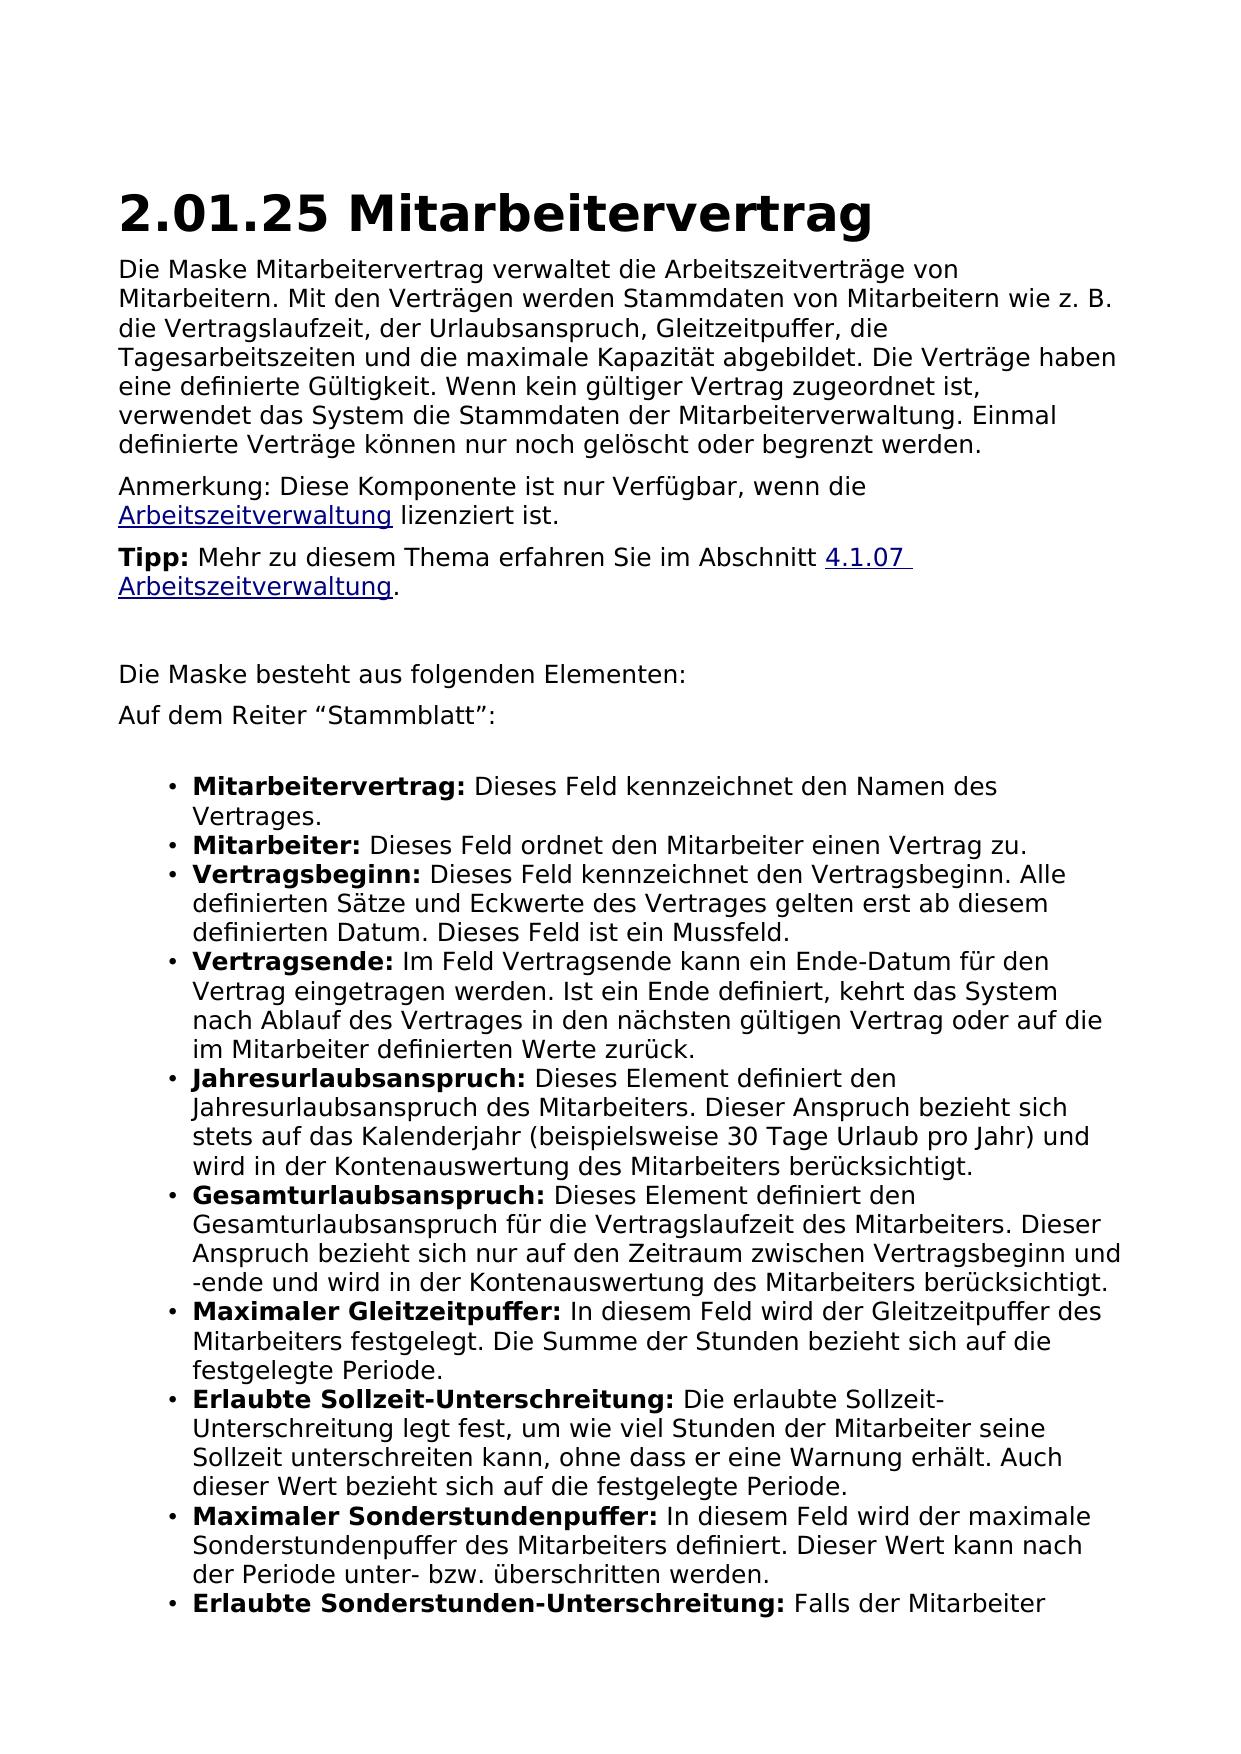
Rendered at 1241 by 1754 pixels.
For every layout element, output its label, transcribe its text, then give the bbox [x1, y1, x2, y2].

list Vertragsbeginn: Dieses Feld kennzeichnet den Vertragsbeginn. Alle definierten Sätze und Eckwerte des Vertrages gelten erst ab diesem definierten Datum. Dieses Feld ist ein Mussfeld. [177, 860, 1122, 948]
list Erlaubte Sollzeit-Unterschreitung: Die erlaubte Sollzeit-Unterschreitung legt fest, um wie viel Stunden der Mitarbeiter seine Sollzeit unterschreiten kann, ohne dass er eine Warnung erhält. Auch dieser Wert bezieht sich auf die festgelegte Periode. [177, 1385, 1122, 1502]
list Mitarbeitervertrag: Dieses Feld kennzeichnet den Namen des Vertrages. [177, 773, 1122, 831]
list Maximaler Sonderstundenpuffer: In diesem Feld wird der maximale Sonderstundenpuffer des Mitarbeiters definiert. Dieser Wert kann nach der Periode unter- bzw. überschritten werden. [177, 1502, 1122, 1589]
text Die Maske Mitarbeitervertrag verwaltet die Arbeitszeitverträge von Mitarbeitern. Mit den Verträgen werden Stammdaten von Mitarbeitern wie z. B. die Vertragslaufzeit, der Urlaubsanspruch, Gleitzeitpuffer, die Tagesarbeitszeiten und die maximale Kapazität abgebildet. Die Verträge haben eine definierte Gültigkeit. Wenn kein gültiger Vertrag zugeordnet ist, verwendet das System die Stammdaten der Mitarbeiterverwaltung. Einmal definierte Verträge können nur noch gelöscht oder begrenzt werden. [118, 256, 1122, 460]
text Tipp: Mehr zu diesem Thema erfahren Sie im Abschnitt 4.1.07 Arbeitszeitverwaltung. [118, 543, 1122, 601]
list Jahresurlaubsanspruch: Dieses Element definiert den Jahresurlaubsanspruch des Mitarbeiters. Dieser Anspruch bezieht sich stets auf das Kalenderjahr (beispielsweise 30 Tage Urlaub pro Jahr) und wird in der Kontenauswertung des Mitarbeiters berücksichtigt. [177, 1064, 1122, 1181]
text Anmerkung: Diese Komponente ist nur Verfügbar, wenn die Arbeitszeitverwaltung lizenziert ist. [118, 472, 1122, 531]
list Gesamturlaubsanspruch: Dieses Element definiert den Gesamturlaubsanspruch für die Vertragslaufzeit des Mitarbeiters. Dieser Anspruch bezieht sich nur auf den Zeitraum zwischen Vertragsbeginn und -ende und wird in der Kontenauswertung des Mitarbeiters berücksichtigt. [177, 1181, 1122, 1298]
list Maximaler Gleitzeitpuffer: In diesem Feld wird der Gleitzeitpuffer des Mitarbeiters festgelegt. Die Summe der Stunden bezieht sich auf die festgelegte Periode. [177, 1298, 1122, 1385]
text Auf dem Reiter “Stammblatt”: [118, 701, 1122, 731]
list Vertragsende: Im Feld Vertragsende kann ein Ende-Datum für den Vertrag eingetragen werden. Ist ein Ende definiert, kehrt das System nach Ablauf des Vertrages in den nächsten gültigen Vertrag oder auf die im Mitarbeiter definierten Werte zurück. [177, 948, 1122, 1064]
list Mitarbeiter: Dieses Feld ordnet den Mitarbeiter einen Vertrag zu. [177, 831, 1122, 860]
text Die Maske besteht aus folgenden Elementen: [118, 660, 1122, 689]
subtitle 2.01.25 Mitarbeitervertrag [118, 185, 1122, 243]
list Erlaubte Sonderstunden-Unterschreitung: Falls der Mitarbeiter [177, 1589, 1122, 1618]
